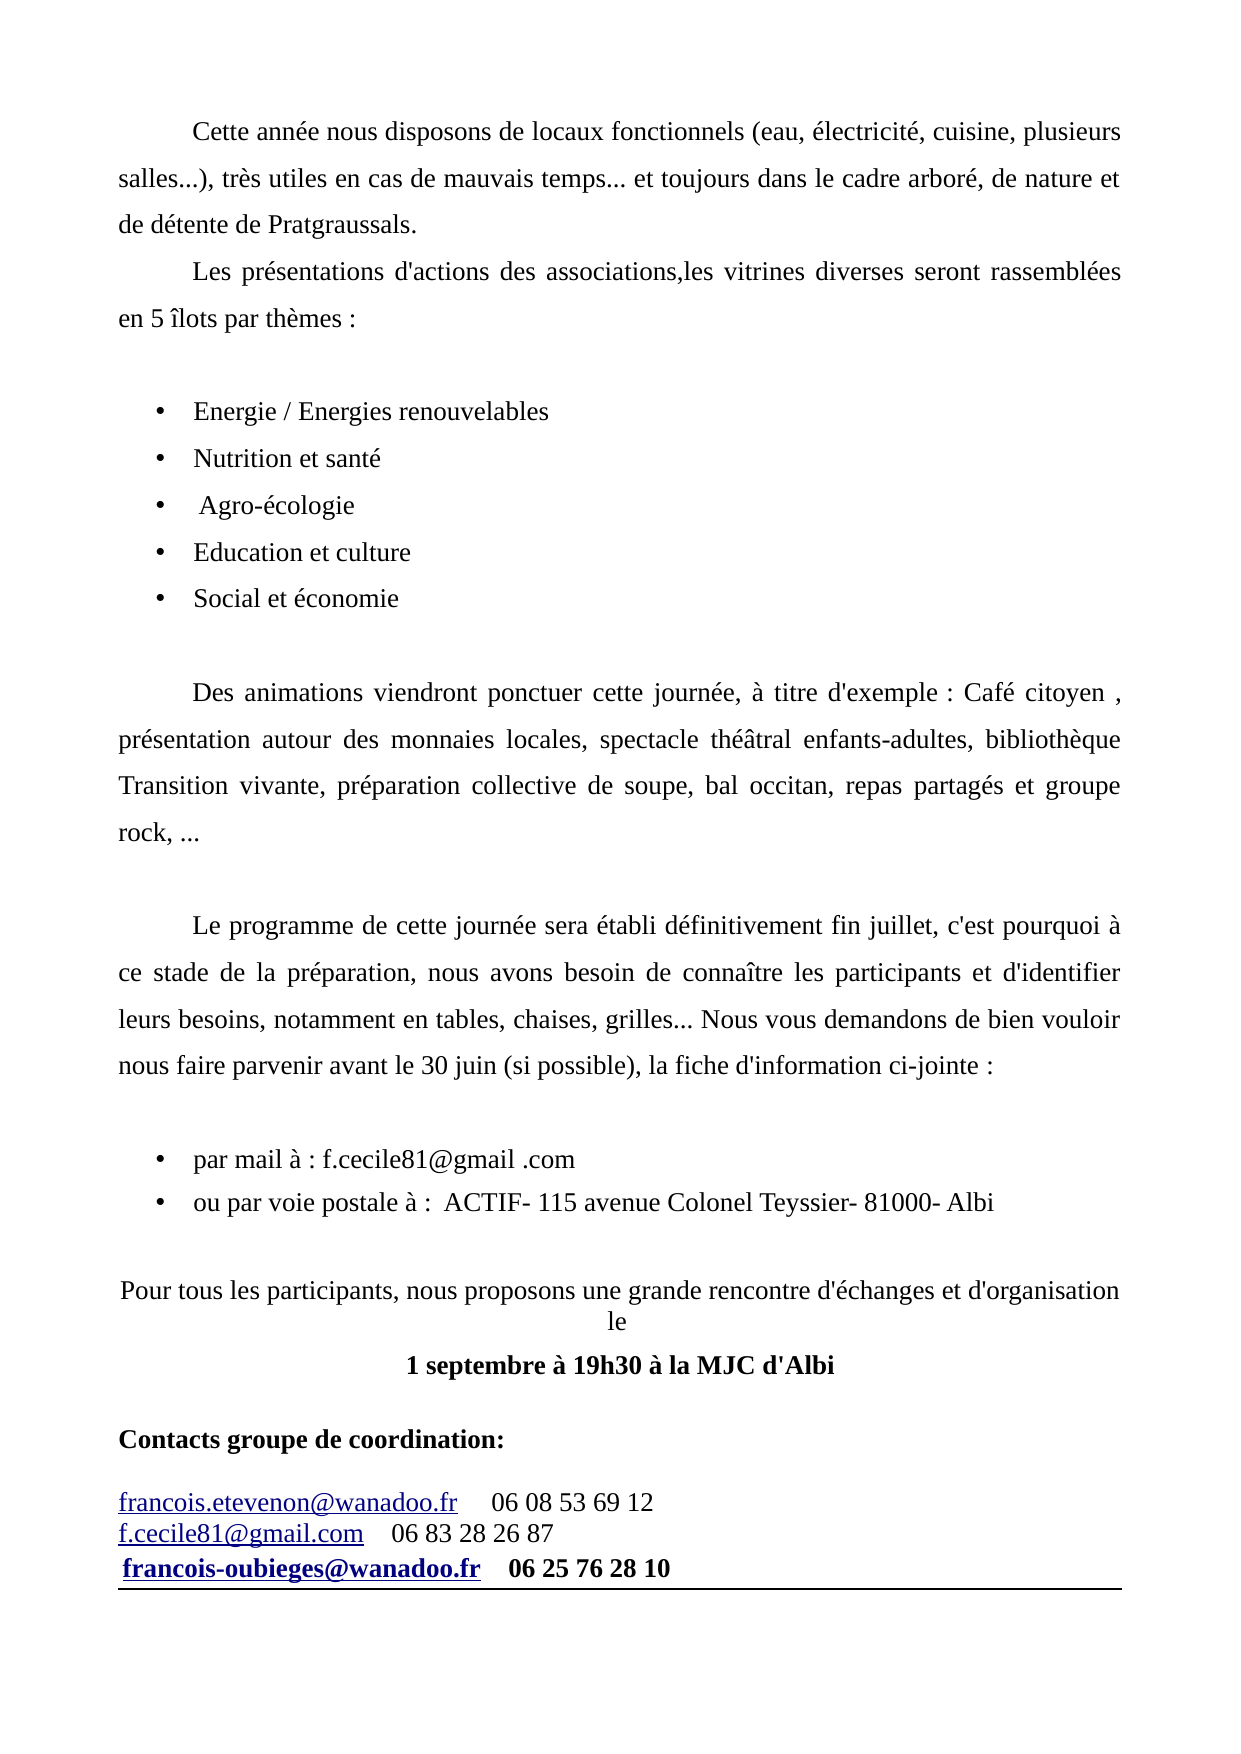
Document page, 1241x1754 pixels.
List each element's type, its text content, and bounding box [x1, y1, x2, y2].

list par mail à : f.cecile81@gmail .com [156, 1143, 1122, 1174]
text Cette année nous disposons de locaux fonctionnels (eau, électricité, cuisine, plusieurs salles...), très utiles en cas de mauvais temps... et toujours dans le cadre arboré, de nature et de détente de Pratgraussals. [118, 115, 1122, 239]
text Pour tous les participants, nous proposons une grande rencontre d'échanges et d'organisation le [118, 1274, 1122, 1336]
list ou par voie postale à : ACTIF- 115 avenue Colonel Teyssier- 81000- Albi [156, 1187, 1122, 1218]
text Contacts groupe de coordination: [118, 1423, 1122, 1455]
list Education et culture [156, 536, 1122, 567]
text francois.etevenon@wanadoo.fr 06 08 53 69 12 [118, 1486, 1122, 1517]
text Des animations viendront ponctuer cette journée, à titre d'exemple : Café citoyen , présentation autour des monnaies locales, spectacle théâtral enfants-adultes, bibliothèque Transition vivante, préparation collective de soupe, bal occitan, repas partagés et groupe rock, ... [118, 676, 1122, 847]
text 1 septembre à 19h30 à la MJC d'Albi [118, 1349, 1122, 1380]
text Le programme de cette journée sera établi définitivement fin juillet, c'est pourquoi à ce stade de la préparation, nous avons besoin de connaître les participants et d'identifier leurs besoins, notamment en tables, chaises, grilles... Nous vous demandons de bien vouloir nous faire parvenir avant le 30 juin (si possible), la fiche d'information ci-jointe : [118, 909, 1122, 1081]
text f.cecile81@gmail.com 06 83 28 26 87 [118, 1517, 1122, 1548]
text francois-oubieges@wanadoo.fr 06 25 76 28 10 [118, 1548, 1122, 1588]
list Agro-écologie [156, 489, 1122, 520]
text Les présentations d'actions des associations,les vitrines diverses seront rassemblées en 5 îlots par thèmes : [118, 255, 1122, 333]
list Nutrition et santé [156, 442, 1122, 473]
list Social et économie [156, 583, 1122, 614]
list Energie / Energies renouvelables [156, 395, 1122, 426]
